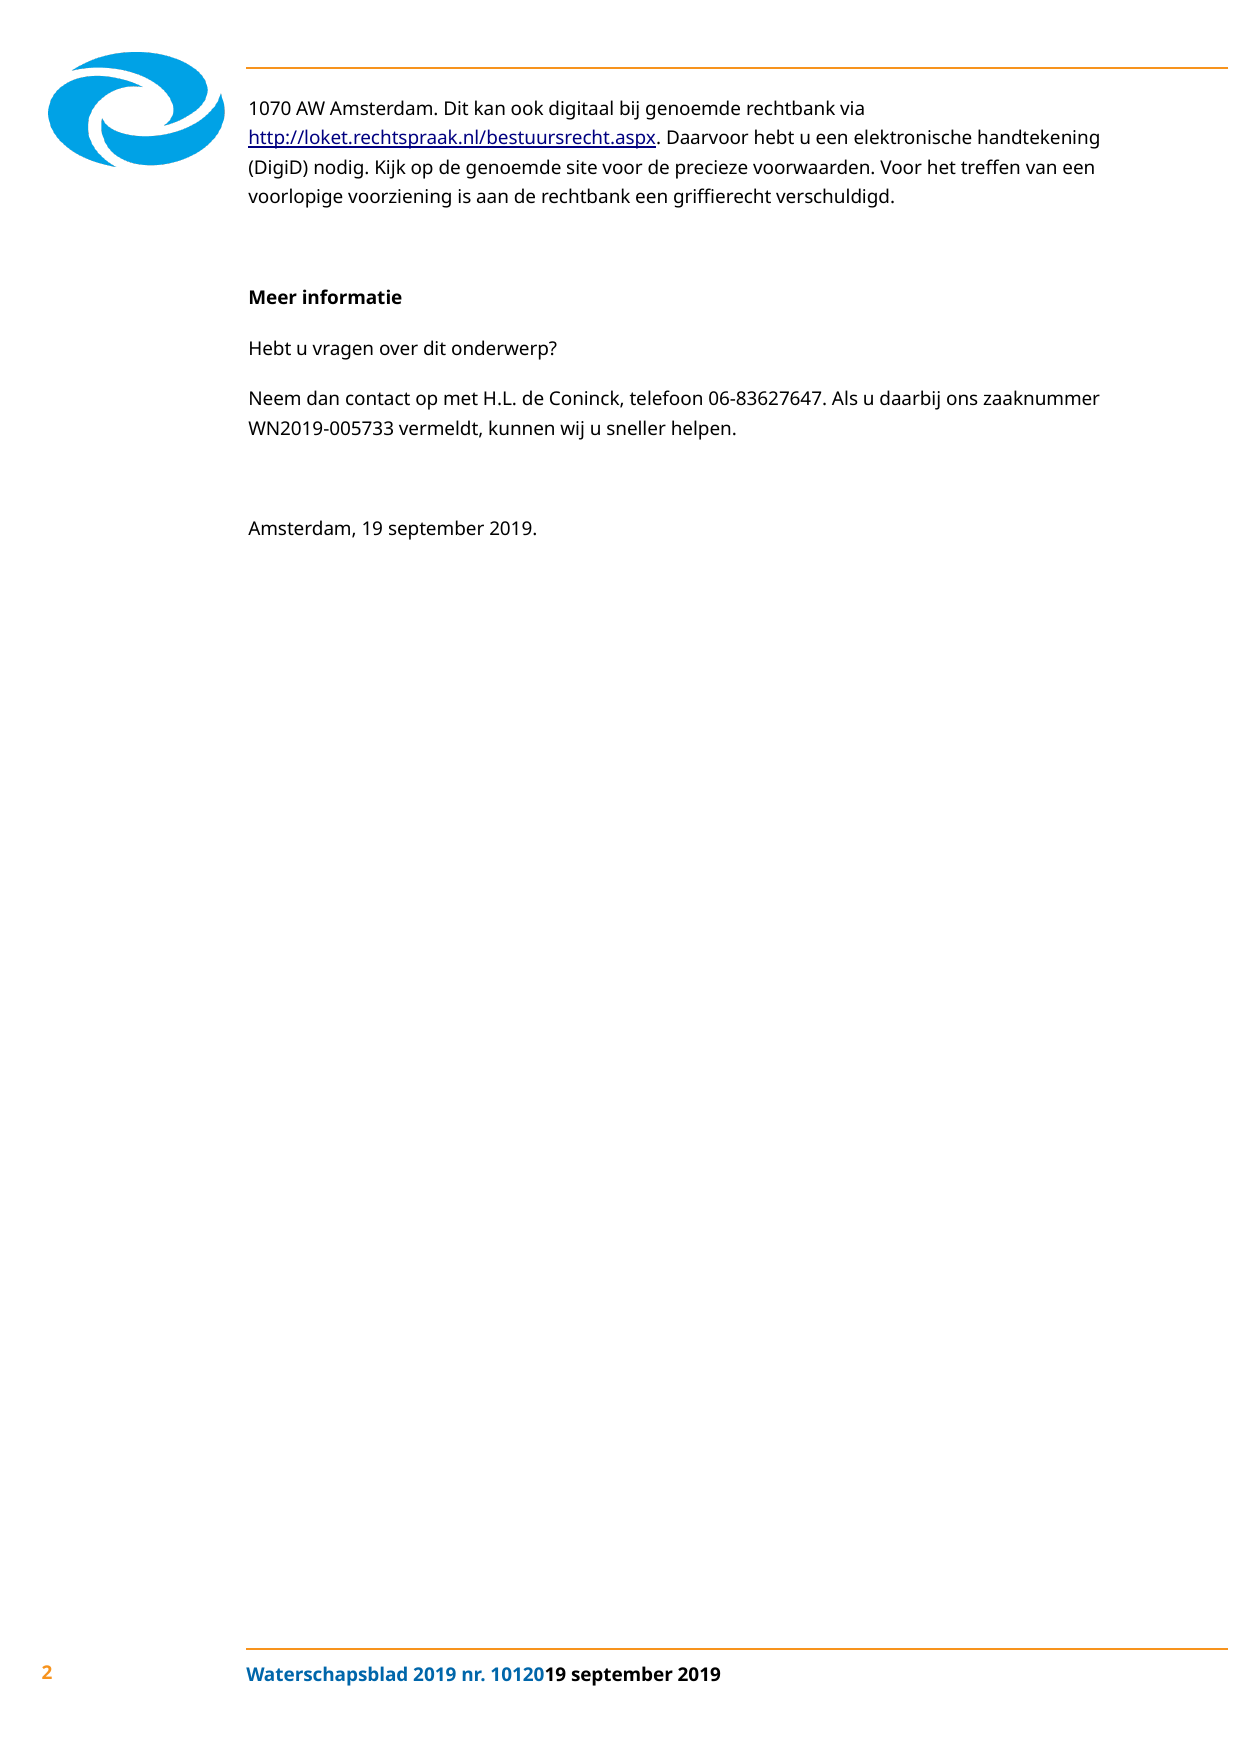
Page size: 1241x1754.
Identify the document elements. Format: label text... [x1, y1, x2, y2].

text Hebt u vragen over dit onderwerp? [248, 335, 1152, 361]
text Neem dan contact op met H.L. de Coninck, telefoon 06-83627647. Als u daarbij ons zaaknummer WN2019-005733 vermeldt, kunnen wij u sneller helpen. [248, 385, 1152, 441]
text 1070 AW Amsterdam. Dit kan ook digitaal bij genoemde rechtbank via http://loket.rechtspraak.nl/bestuursrecht.aspx. Daarvoor hebt u een elektronische handtekening (DigiD) nodig. Kijk op de genoemde site voor de precieze voorwaarden. Voor het treffen van een voorlopige voorziening is aan de rechtbank een griffierecht verschuldigd. [248, 95, 1152, 209]
picture [41, 47, 231, 172]
text Amsterdam, 19 september 2019. [248, 516, 1152, 541]
text Meer informatie [248, 284, 1152, 310]
